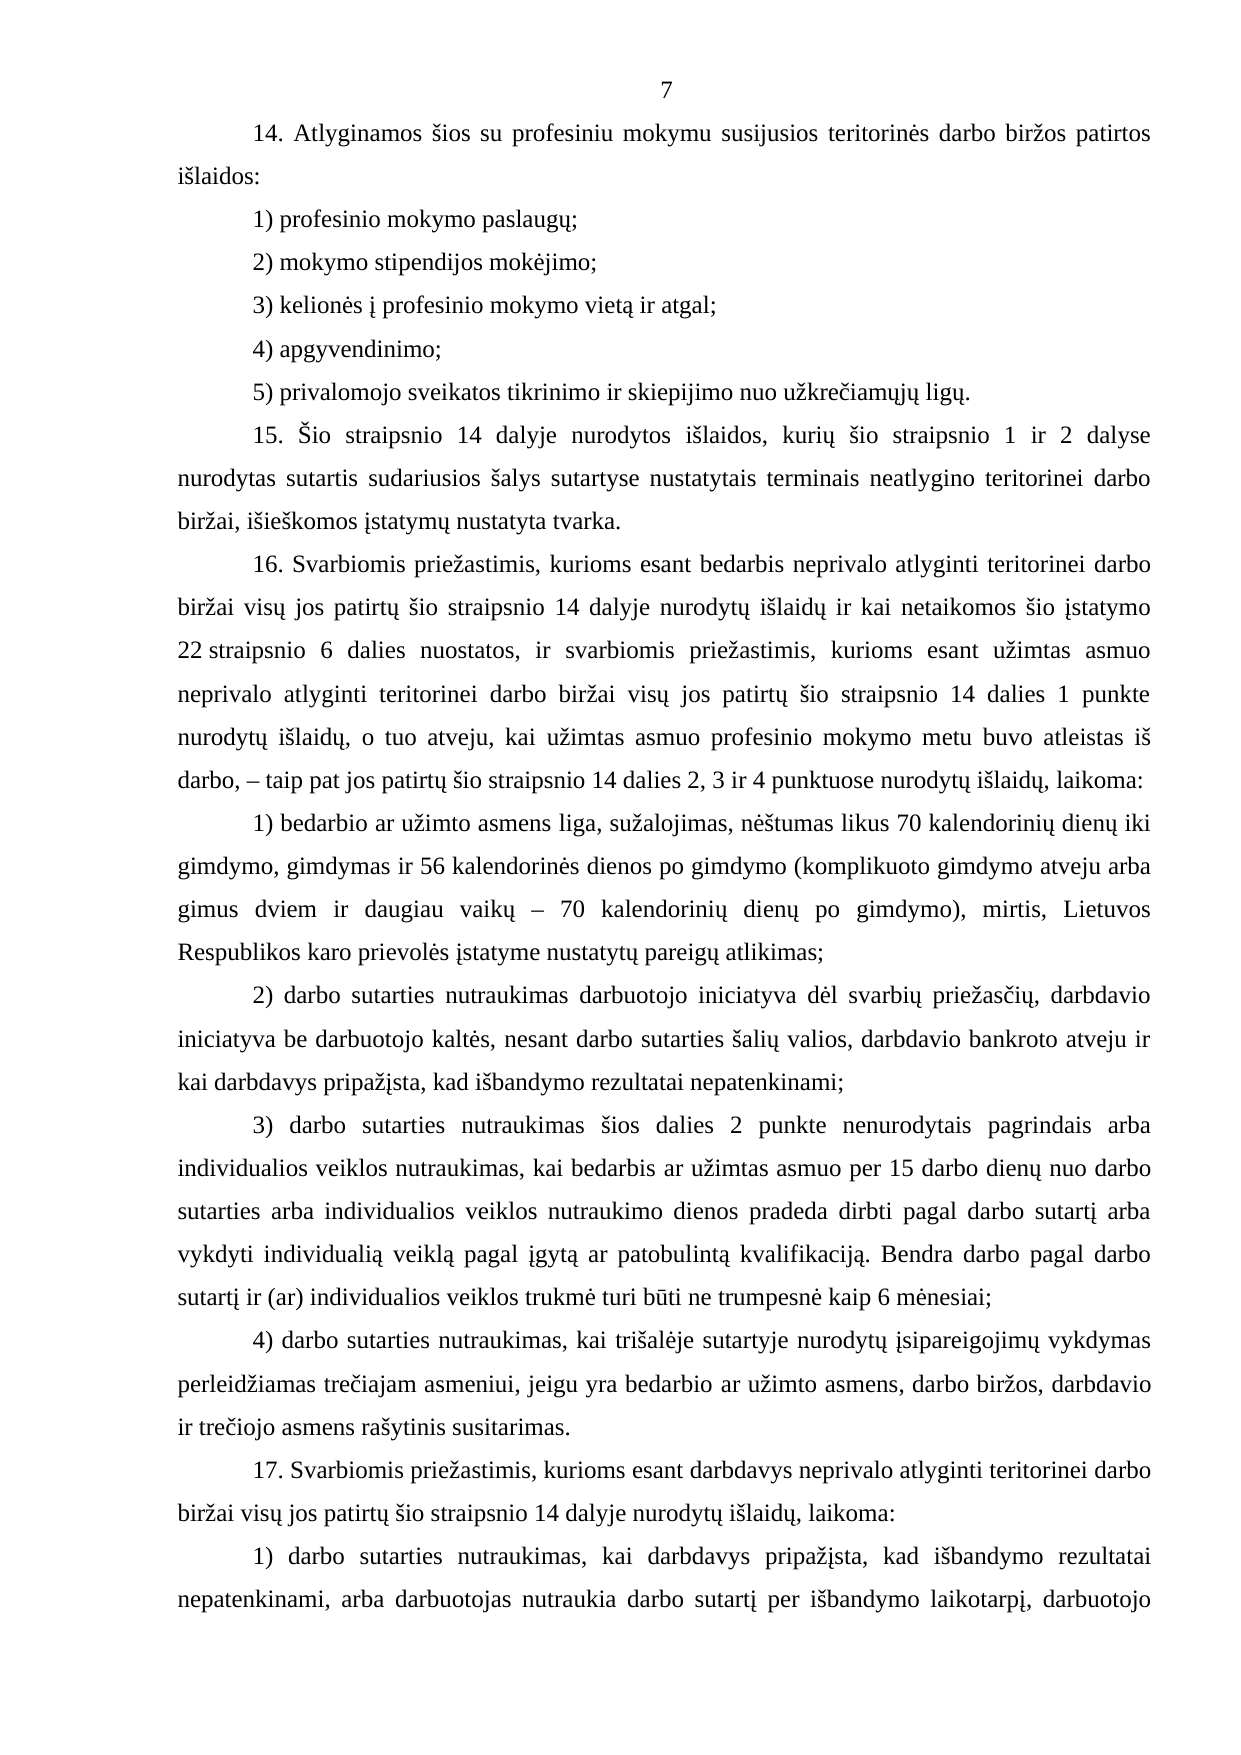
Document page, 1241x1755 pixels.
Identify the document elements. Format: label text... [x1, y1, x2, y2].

text 3) darbo sutarties nutraukimas šios dalies 2 punkte nenurodytais pagrindais arba individualios veiklos nutraukimas, kai bedarbis ar užimtas asmuo per 15 darbo dienų nuo darbo sutarties arba individualios veiklos nutraukimo dienos pradeda dirbti pagal darbo sutartį arba vykdyti individualią veiklą pagal įgytą ar patobulintą kvalifikaciją. Bendra darbo pagal darbo sutartį ir (ar) individualios veiklos trukmė turi būti ne trumpesnė kaip 6 mėnesiai; [177, 1110, 1152, 1311]
text 4) darbo sutarties nutraukimas, kai trišalėje sutartyje nurodytų įsipareigojimų vykdymas perleidžiamas trečiajam asmeniui, jeigu yra bedarbio ar užimto asmens, darbo biržos, darbdavio ir trečiojo asmens rašytinis susitarimas. [177, 1326, 1152, 1441]
text 3) kelionės į profesinio mokymo vietą ir atgal; [177, 291, 1152, 319]
text 15. Šio straipsnio 14 dalyje nurodytos išlaidos, kurių šio straipsnio 1 ir 2 dalyse nurodytas sutartis sudariusios šalys sutartyse nustatytais terminais neatlygino teritorinei darbo biržai, išieškomos įstatymų nustatyta tvarka. [177, 420, 1152, 535]
text 1) profesinio mokymo paslaugų; [177, 204, 1152, 233]
text 2) darbo sutarties nutraukimas darbuotojo iniciatyva dėl svarbių priežasčių, darbdavio iniciatyva be darbuotojo kaltės, nesant darbo sutarties šalių valios, darbdavio bankroto atveju ir kai darbdavys pripažįsta, kad išbandymo rezultatai nepatenkinami; [177, 981, 1152, 1096]
text 5) privalomojo sveikatos tikrinimo ir skiepijimo nuo užkrečiamųjų ligų. [177, 377, 1152, 406]
text 4) apgyvendinimo; [177, 334, 1152, 362]
text 1) bedarbio ar užimto asmens liga, sužalojimas, nėštumas likus 70 kalendorinių dienų iki gimdymo, gimdymas ir 56 kalendorinės dienos po gimdymo (komplikuoto gimdymo atveju arba gimus dviem ir daugiau vaikų – 70 kalendorinių dienų po gimdymo), mirtis, Lietuvos Respublikos karo prievolės įstatyme nustatytų pareigų atlikimas; [177, 808, 1152, 966]
text 2) mokymo stipendijos mokėjimo; [177, 247, 1152, 276]
text 14. Atlyginamos šios su profesiniu mokymu susijusios teritorinės darbo biržos patirtos išlaidos: [177, 118, 1152, 190]
text 16. Svarbiomis priežastimis, kurioms esant bedarbis neprivalo atlyginti teritorinei darbo biržai visų jos patirtų šio straipsnio 14 dalyje nurodytų išlaidų ir kai netaikomos šio įstatymo 22 straipsnio 6 dalies nuostatos, ir svarbiomis priežastimis, kurioms esant užimtas asmuo neprivalo atlyginti teritorinei darbo biržai visų jos patirtų šio straipsnio 14 dalies 1 punkte nurodytų išlaidų, o tuo atveju, kai užimtas asmuo profesinio mokymo metu buvo atleistas iš darbo, – taip pat jos patirtų šio straipsnio 14 dalies 2, 3 ir 4 punktuose nurodytų išlaidų, laikoma: [177, 549, 1152, 794]
text 17. Svarbiomis priežastimis, kurioms esant darbdavys neprivalo atlyginti teritorinei darbo biržai visų jos patirtų šio straipsnio 14 dalyje nurodytų išlaidų, laikoma: [177, 1455, 1152, 1527]
text 1) darbo sutarties nutraukimas, kai darbdavys pripažįsta, kad išbandymo rezultatai nepatenkinami, arba darbuotojas nutraukia darbo sutartį per išbandymo laikotarpį, darbuotojo [177, 1541, 1152, 1613]
